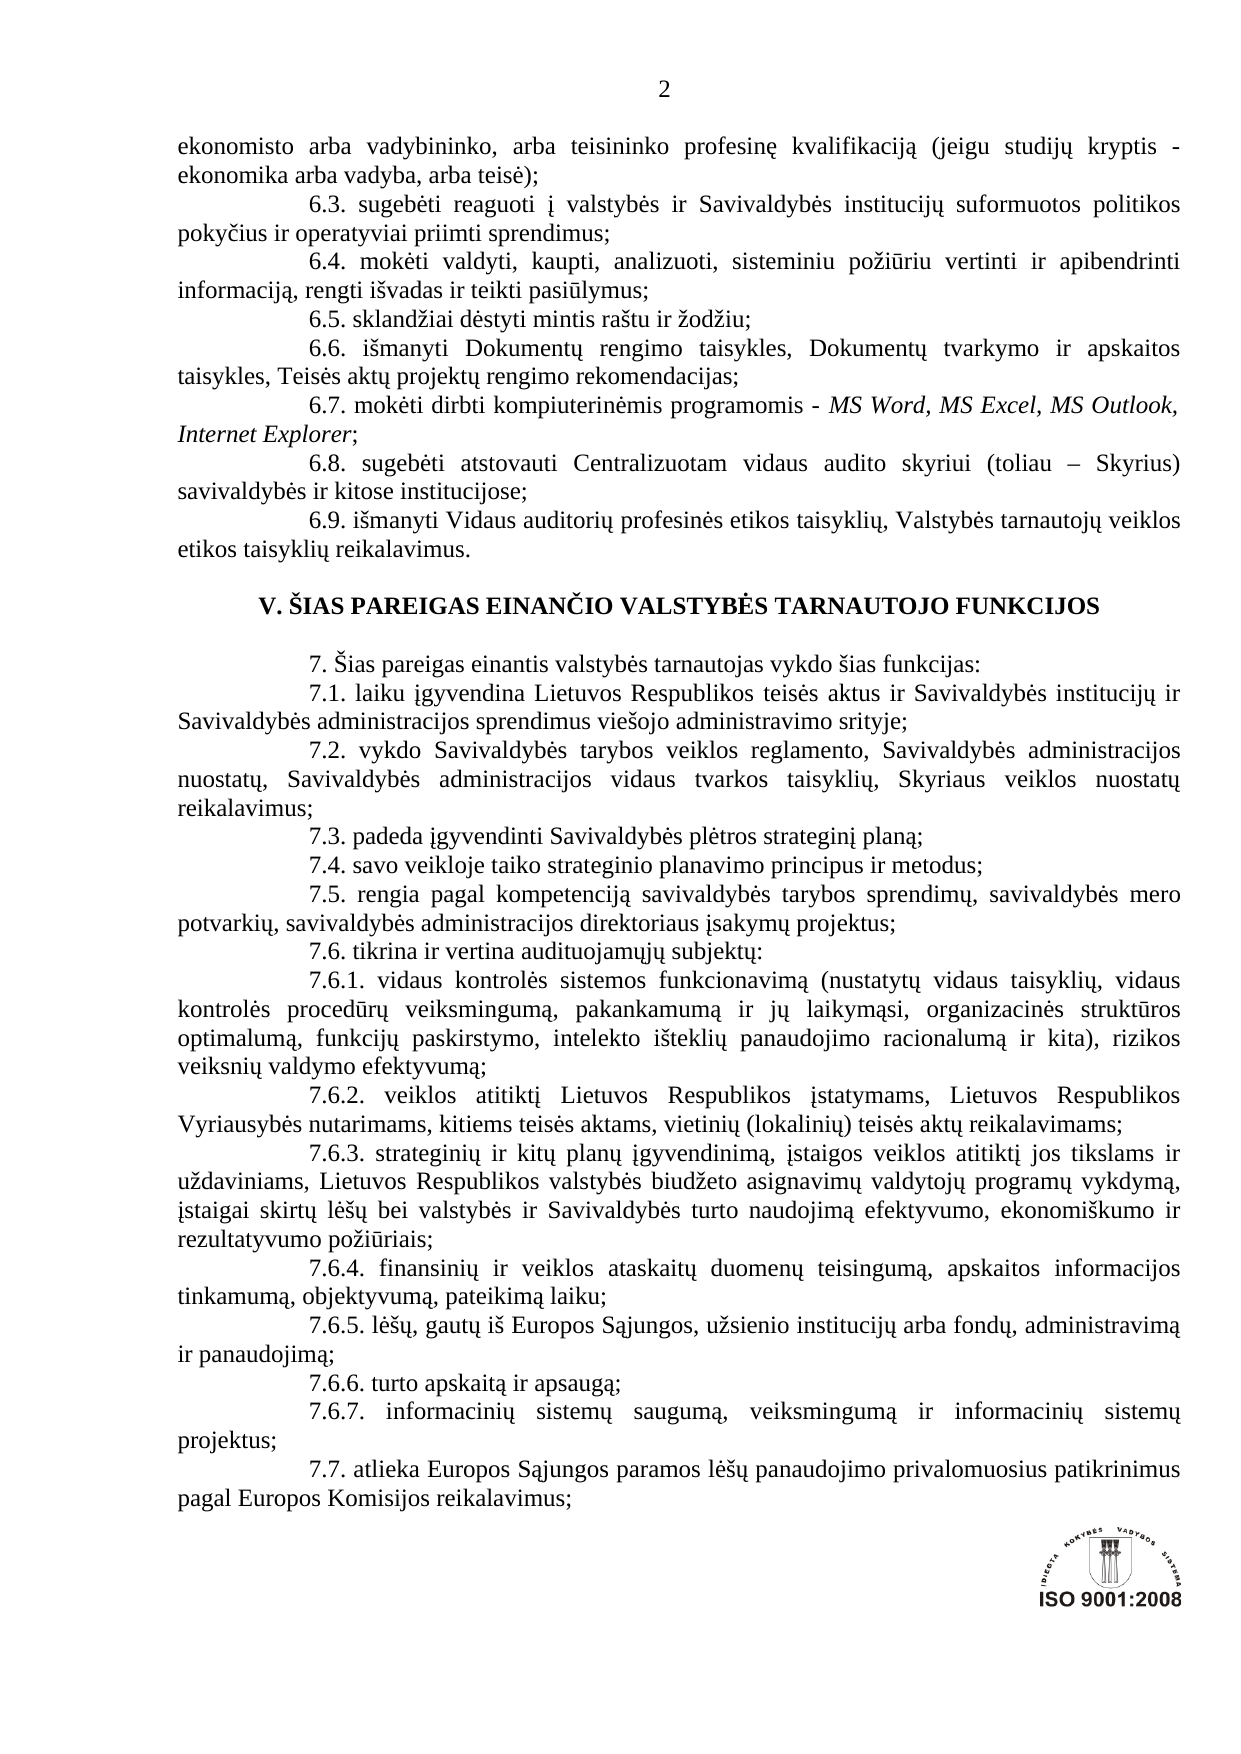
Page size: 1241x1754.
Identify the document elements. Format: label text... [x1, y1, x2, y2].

text 7.6.3. strateginių ir kitų planų įgyvendinimą, įstaigos veiklos atitiktį jos tikslams ir uždaviniams, Lietuvos Respublikos valstybės biudžeto asignavimų valdytojų programų vykdymą, įstaigai skirtų lėšų bei valstybės ir Savivaldybės turto naudojimą efektyvumo, ekonomiškumo ir rezultatyvumo požiūriais; [177, 1138, 1181, 1253]
text 7.3. padeda įgyvendinti Savivaldybės plėtros strateginį planą; [177, 821, 1181, 850]
text 7.4. savo veikloje taiko strateginio planavimo principus ir metodus; [177, 850, 1181, 879]
text 7.6.5. lėšų, gautų iš Europos Sąjungos, užsienio institucijų arba fondų, administravimą ir panaudojimą; [177, 1310, 1181, 1368]
text 7.6.7. informacinių sistemų saugumą, veiksmingumą ir informacinių sistemų projektus; [177, 1396, 1181, 1454]
text 7.6.4. finansinių ir veiklos ataskaitų duomenų teisingumą, apskaitos informacijos tinkamumą, objektyvumą, pateikimą laiku; [177, 1253, 1181, 1310]
text V. ŠIAS PAREIGAS EINANČIO VALSTYBĖS TARNAUTOJO FUNKCIJOS [177, 591, 1181, 620]
text 6.3. sugebėti reaguoti į valstybės ir Savivaldybės institucijų suformuotos politikos pokyčius ir operatyviai priimti sprendimus; [177, 189, 1181, 246]
text 7.1. laiku įgyvendina Lietuvos Respublikos teisės aktus ir Savivaldybės institucijų ir Savivaldybės administracijos sprendimus viešojo administravimo srityje; [177, 678, 1181, 735]
text 7.7. atlieka Europos Sąjungos paramos lėšų panaudojimo privalomuosius patikrinimus pagal Europos Komisijos reikalavimus; [177, 1454, 1181, 1511]
text 7.2. vykdo Savivaldybės tarybos veiklos reglamento, Savivaldybės administracijos nuostatų, Savivaldybės administracijos vidaus tvarkos taisyklių, Skyriaus veiklos nuostatų reikalavimus; [177, 735, 1181, 821]
text 7.5. rengia pagal kompetenciją savivaldybės tarybos sprendimų, savivaldybės mero potvarkių, savivaldybės administracijos direktoriaus įsakymų projektus; [177, 879, 1181, 936]
text 6.7. mokėti dirbti kompiuterinėmis programomis - MS Word, MS Excel, MS Outlook, Internet Explorer; [177, 390, 1181, 448]
text 7.6. tikrina ir vertina audituojamųjų subjektų: [177, 936, 1181, 965]
text 6.8. sugebėti atstovauti Centralizuotam vidaus audito skyriui (toliau – Skyrius) savivaldybės ir kitose institucijose; [177, 448, 1181, 505]
text 7.6.6. turto apskaitą ir apsaugą; [177, 1368, 1181, 1396]
text 7.6.1. vidaus kontrolės sistemos funkcionavimą (nustatytų vidaus taisyklių, vidaus kontrolės procedūrų veiksmingumą, pakankamumą ir jų laikymąsi, organizacinės struktūros optimalumą, funkcijų paskirstymo, intelekto išteklių panaudojimo racionalumą ir kita), rizikos veiksnių valdymo efektyvumą; [177, 965, 1181, 1080]
text 6.9. išmanyti Vidaus auditorių profesinės etikos taisyklių, Valstybės tarnautojų veiklos etikos taisyklių reikalavimus. [177, 505, 1181, 563]
text 6.5. sklandžiai dėstyti mintis raštu ir žodžiu; [177, 304, 1181, 333]
text 6.4. mokėti valdyti, kaupti, analizuoti, sisteminiu požiūriu vertinti ir apibendrinti informaciją, rengti išvadas ir teikti pasiūlymus; [177, 246, 1181, 304]
text 7. Šias pareigas einantis valstybės tarnautojas vykdo šias funkcijas: [177, 649, 1181, 678]
text 7.6.2. veiklos atitiktį Lietuvos Respublikos įstatymams, Lietuvos Respublikos Vyriausybės nutarimams, kitiems teisės aktams, vietinių (lokalinių) teisės aktų reikalavimams; [177, 1080, 1181, 1138]
text 6.6. išmanyti Dokumentų rengimo taisykles, Dokumentų tvarkymo ir apskaitos taisykles, Teisės aktų projektų rengimo rekomendacijas; [177, 333, 1181, 390]
text ekonomisto arba vadybininko, arba teisininko profesinę kvalifikaciją (jeigu studijų kryptis - ekonomika arba vadyba, arba teisė); [177, 131, 1181, 189]
